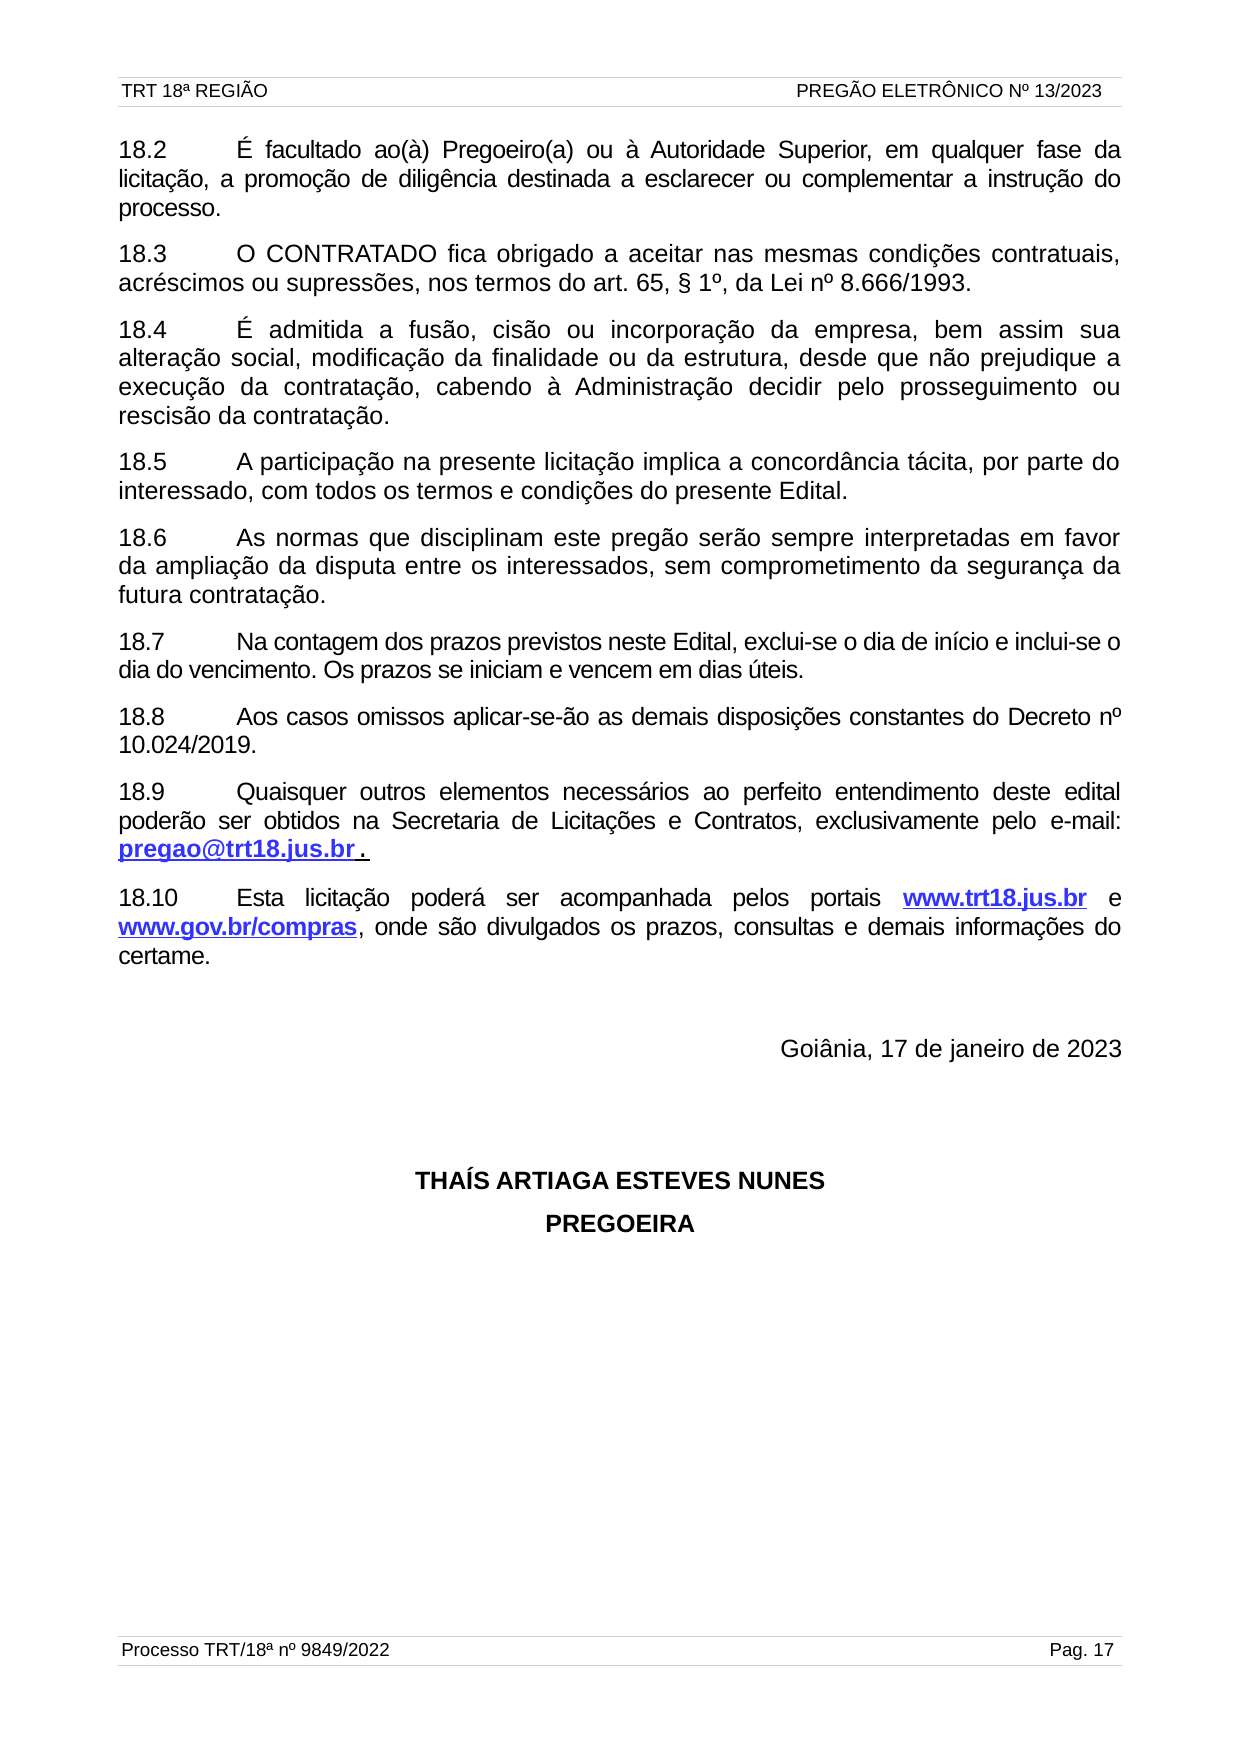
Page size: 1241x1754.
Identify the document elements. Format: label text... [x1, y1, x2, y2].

list 18.10 Esta licitação poderá ser acompanhada pelos portais www.trt18.jus.br e www.gov.br/compras, onde são divulgados os prazos, consultas e demais informações do certame. [118, 883, 1122, 969]
text PREGOEIRA [118, 1209, 1122, 1238]
list 18.9 Quaisquer outros elementos necessários ao perfeito entendimento deste edital poderão ser obtidos na Secretaria de Licitações e Contratos, exclusivamente pelo e-mail: pregao@trt18.jus.br. [118, 777, 1122, 865]
text THAÍS ARTIAGA ESTEVES NUNES [118, 1166, 1122, 1195]
text Goiânia, 17 de janeiro de 2023 [118, 1033, 1122, 1062]
text 18.4 É admitida a fusão, cisão ou incorporação da empresa, bem assim sua alteração social, modificação da finalidade ou da estrutura, desde que não prejudique a execução da contratação, cabendo à Administração decidir pelo prosseguimento ou rescisão da contratação. [118, 315, 1122, 430]
text 18.5 A participação na presente licitação implica a concordância tácita, por parte do interessado, com todos os termos e condições do presente Edital. [118, 447, 1122, 505]
text 18.7 Na contagem dos prazos previstos neste Edital, exclui-se o dia de início e inclui-se o dia do vencimento. Os prazos se iniciam e vencem em dias úteis. [118, 627, 1122, 684]
text 18.6 As normas que disciplinam este pregão serão sempre interpretadas em favor da ampliação da disputa entre os interessados, sem comprometimento da segurança da futura contratação. [118, 523, 1122, 609]
text 18.8 Aos casos omissos aplicar-se-ão as demais disposições constantes do Decreto nº 10.024/2019. [118, 702, 1122, 759]
text 18.2 É facultado ao(à) Pregoeiro(a) ou à Autoridade Superior, em qualquer fase da licitação, a promoção de diligência destinada a esclarecer ou complementar a instrução do processo. [118, 136, 1122, 222]
text 18.3 O CONTRATADO fica obrigado a aceitar nas mesmas condições contratuais, acréscimos ou supressões, nos termos do art. 65, § 1º, da Lei nº 8.666/1993. [118, 239, 1122, 297]
